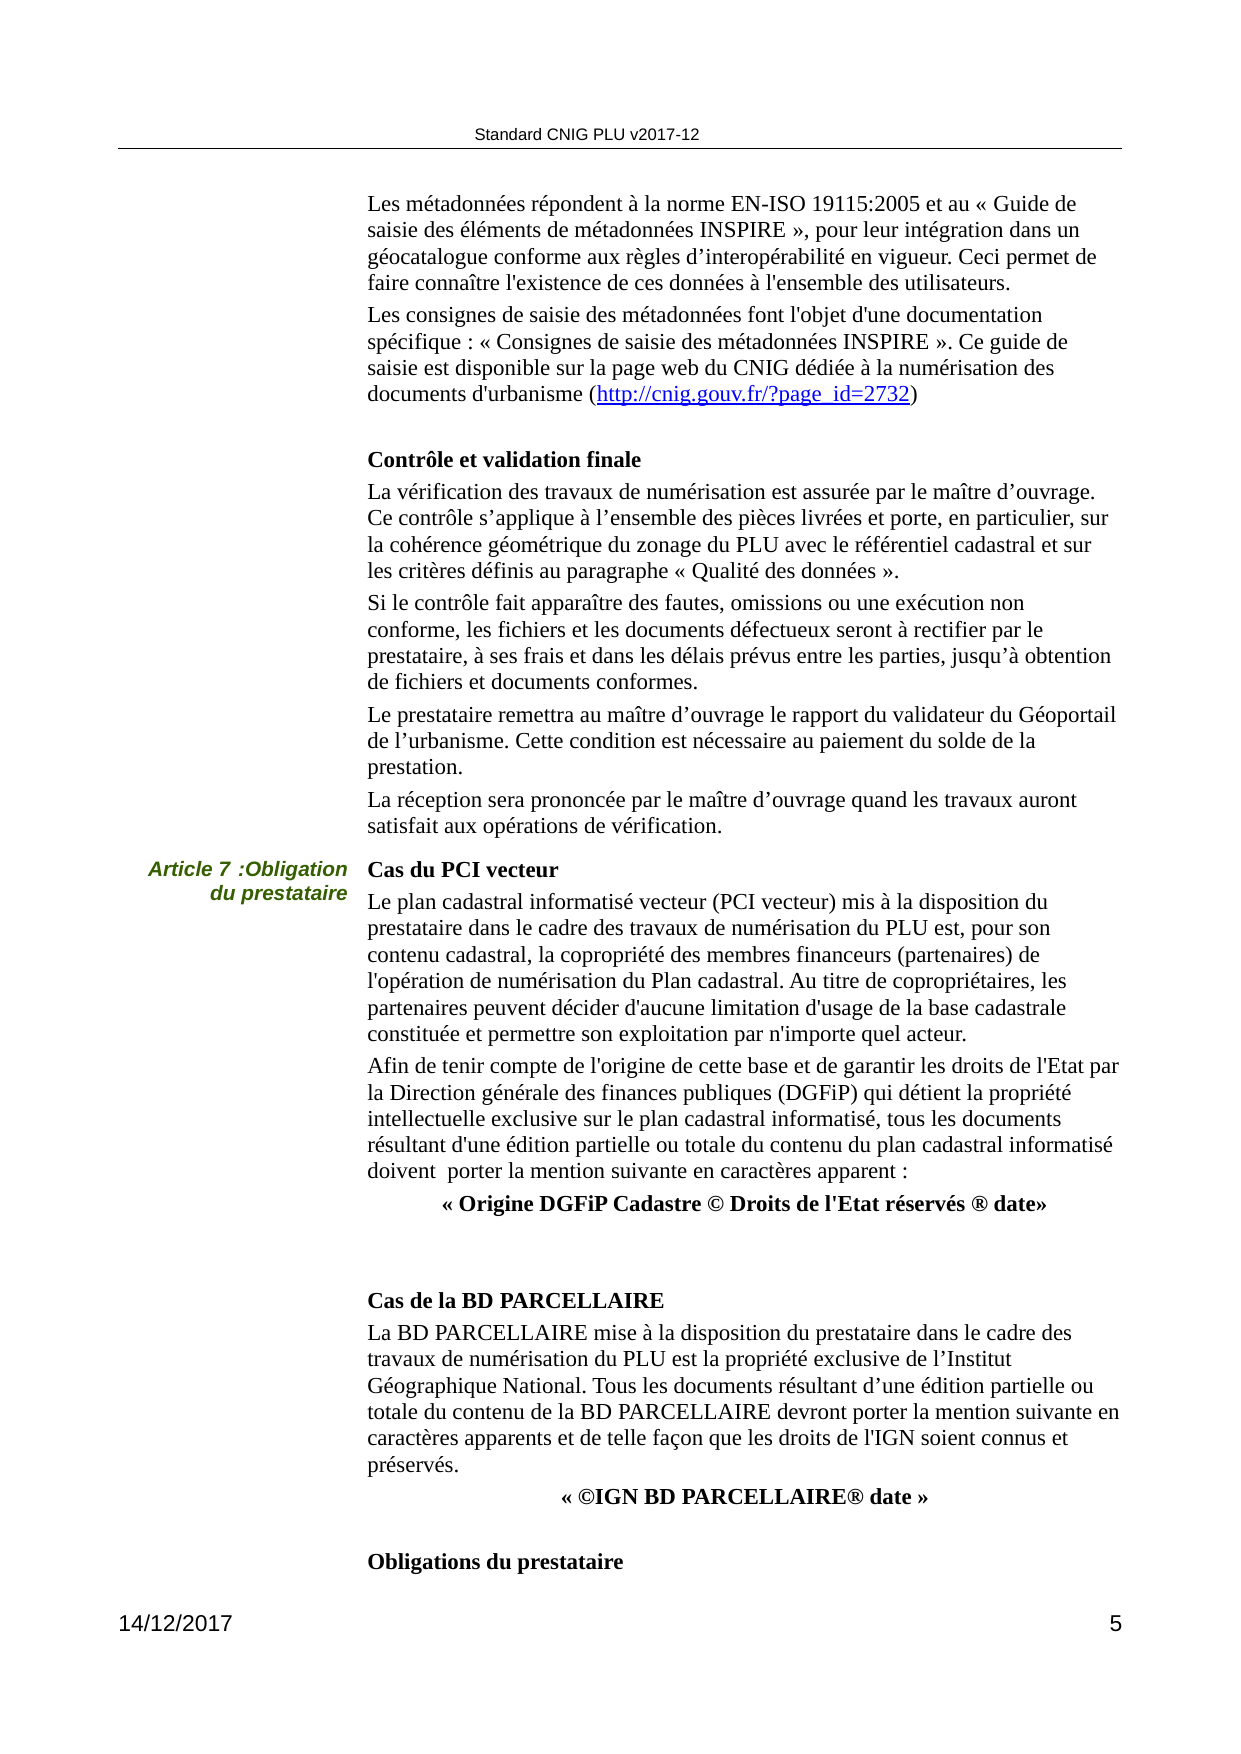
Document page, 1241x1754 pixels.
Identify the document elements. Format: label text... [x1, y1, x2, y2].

table_cell Cas du PCI vecteur Le plan cadastral informatisé vecteur (PCI vecteur) mis à la disposition du prestataire dans le cadre des travaux de numérisation du PLU est, pour son contenu cadastral, la copropriété des membres financeurs (partenaires) de l'opération de numérisation du Plan cadastral. Au titre de copropriétaires, les partenaires peuvent décider d'aucune limitation d'usage de la base cadastrale constituée et permettre son exploitation par n'importe quel acteur. Afin de tenir compte de l'origine de cette base et de garantir les droits de l'Etat par la Direction générale des finances publiques (DGFiP) qui détient la propriété intellectuelle exclusive sur le plan cadastral informatisé, tous les documents résultant d'une édition partielle ou totale du contenu du plan cadastral informatisé doivent porter la mention suivante en caractères apparent : « Origine DGFiP Cadastre © Droits de l'Etat réservés ® date» Cas de la BD PARCELLAIRE La BD PARCELLAIRE mise à la disposition du prestataire dans le cadre des travaux de numérisation du PLU est la propriété exclusive de l’Institut Géographique National. Tous les documents résultant d’une édition partielle ou totale du contenu de la BD PARCELLAIRE devront porter la mention suivante en caractères apparents et de telle façon que les droits de l'IGN soient connus et préservés. « ©IGN BD PARCELLAIRE® date » Obligations du prestataire [355, 844, 1122, 1580]
table_cell Les métadonnées répondent à la norme EN-ISO 19115:2005 et au « Guide de saisie des éléments de métadonnées INSPIRE », pour leur intégration dans un géocatalogue conforme aux règles d’interopérabilité en vigueur. Ceci permet de faire connaître l'existence de ces données à l'ensemble des utilisateurs. Les consignes de saisie des métadonnées font l'objet d'une documentation spécifique : « Consignes de saisie des métadonnées INSPIRE ». Ce guide de saisie est disponible sur la page web du CNIG dédiée à la numérisation des documents d'urbanisme (http://cnig.gouv.fr/?page_id=2732) Contrôle et validation finale La vérification des travaux de numérisation est assurée par le maître d’ouvrage. Ce contrôle s’applique à l’ensemble des pièces livrées et porte, en particulier, sur la cohérence géométrique du zonage du PLU avec le référentiel cadastral et sur les critères définis au paragraphe « Qualité des données ». Si le contrôle fait apparaître des fautes, omissions ou une exécution non conforme, les fichiers et les documents défectueux seront à rectifier par le prestataire, à ses frais et dans les délais prévus entre les parties, jusqu’à obtention de fichiers et documents conformes. Le prestataire remettra au maître d’ouvrage le rapport du validateur du Géoportail de l’urbanisme. Cette condition est nécessaire au paiement du solde de la prestation. La réception sera prononcée par le maître d’ouvrage quand les travaux auront satisfait aux opérations de vérification. [355, 179, 1122, 844]
table_cell [118, 179, 355, 844]
table_cell Article 7 :Obligation du prestataire [118, 844, 355, 1580]
